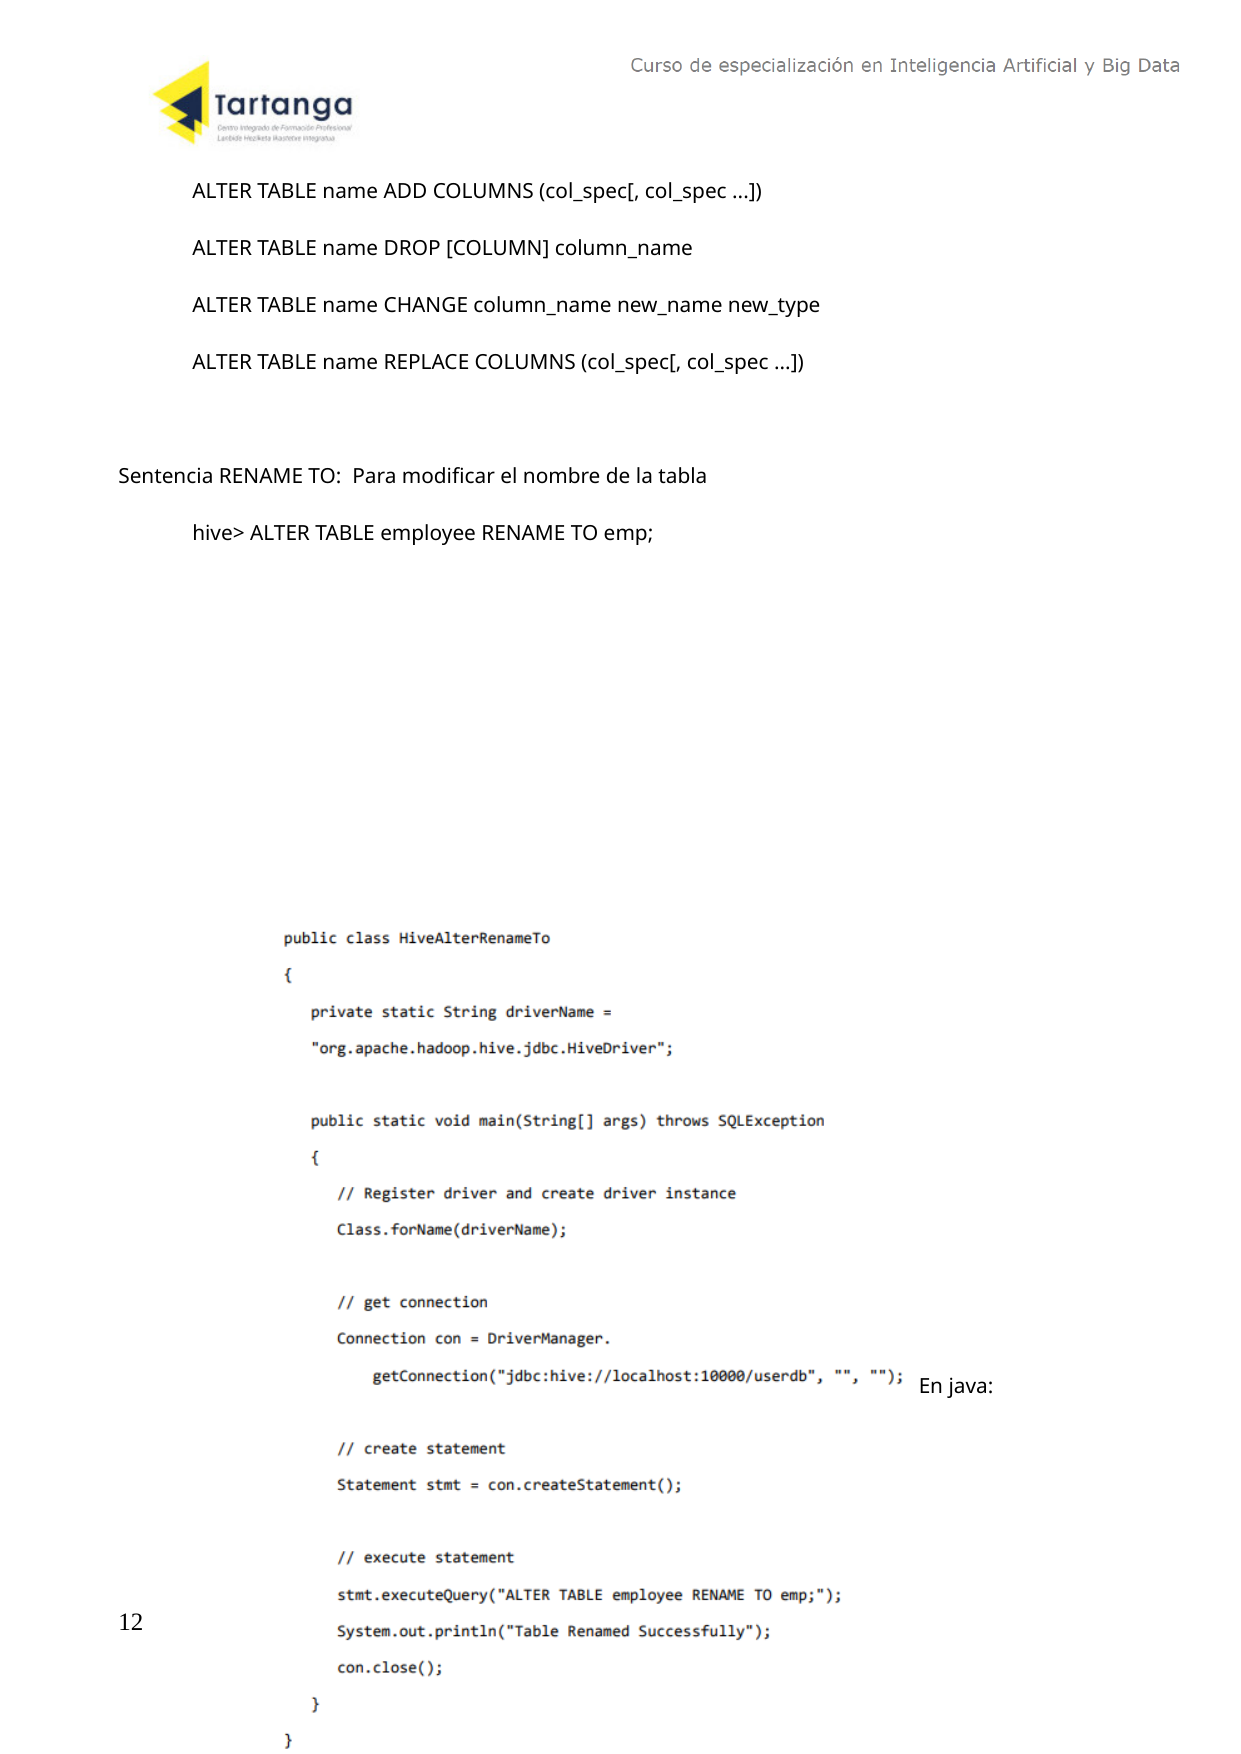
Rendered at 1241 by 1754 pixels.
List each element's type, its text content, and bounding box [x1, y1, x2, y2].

text ALTER TABLE name ADD COLUMNS (col_spec[, col_spec ...]) [192, 176, 1122, 205]
text [118, 1371, 278, 1399]
text ALTER TABLE name DROP [COLUMN] column_name [192, 233, 1122, 262]
text ALTER TABLE name CHANGE column_name new_name new_type [192, 290, 1122, 318]
picture [625, 52, 1182, 81]
text En java: [919, 1371, 1122, 1399]
text ALTER TABLE name REPLACE COLUMNS (col_spec[, col_spec ...]) [192, 347, 1122, 375]
text hive> ALTER TABLE employee RENAME TO emp; [118, 518, 1122, 546]
picture [278, 927, 919, 1754]
text Sentencia RENAME TO: Para modificar el nombre de la tabla [118, 461, 1122, 489]
picture [139, 55, 366, 154]
